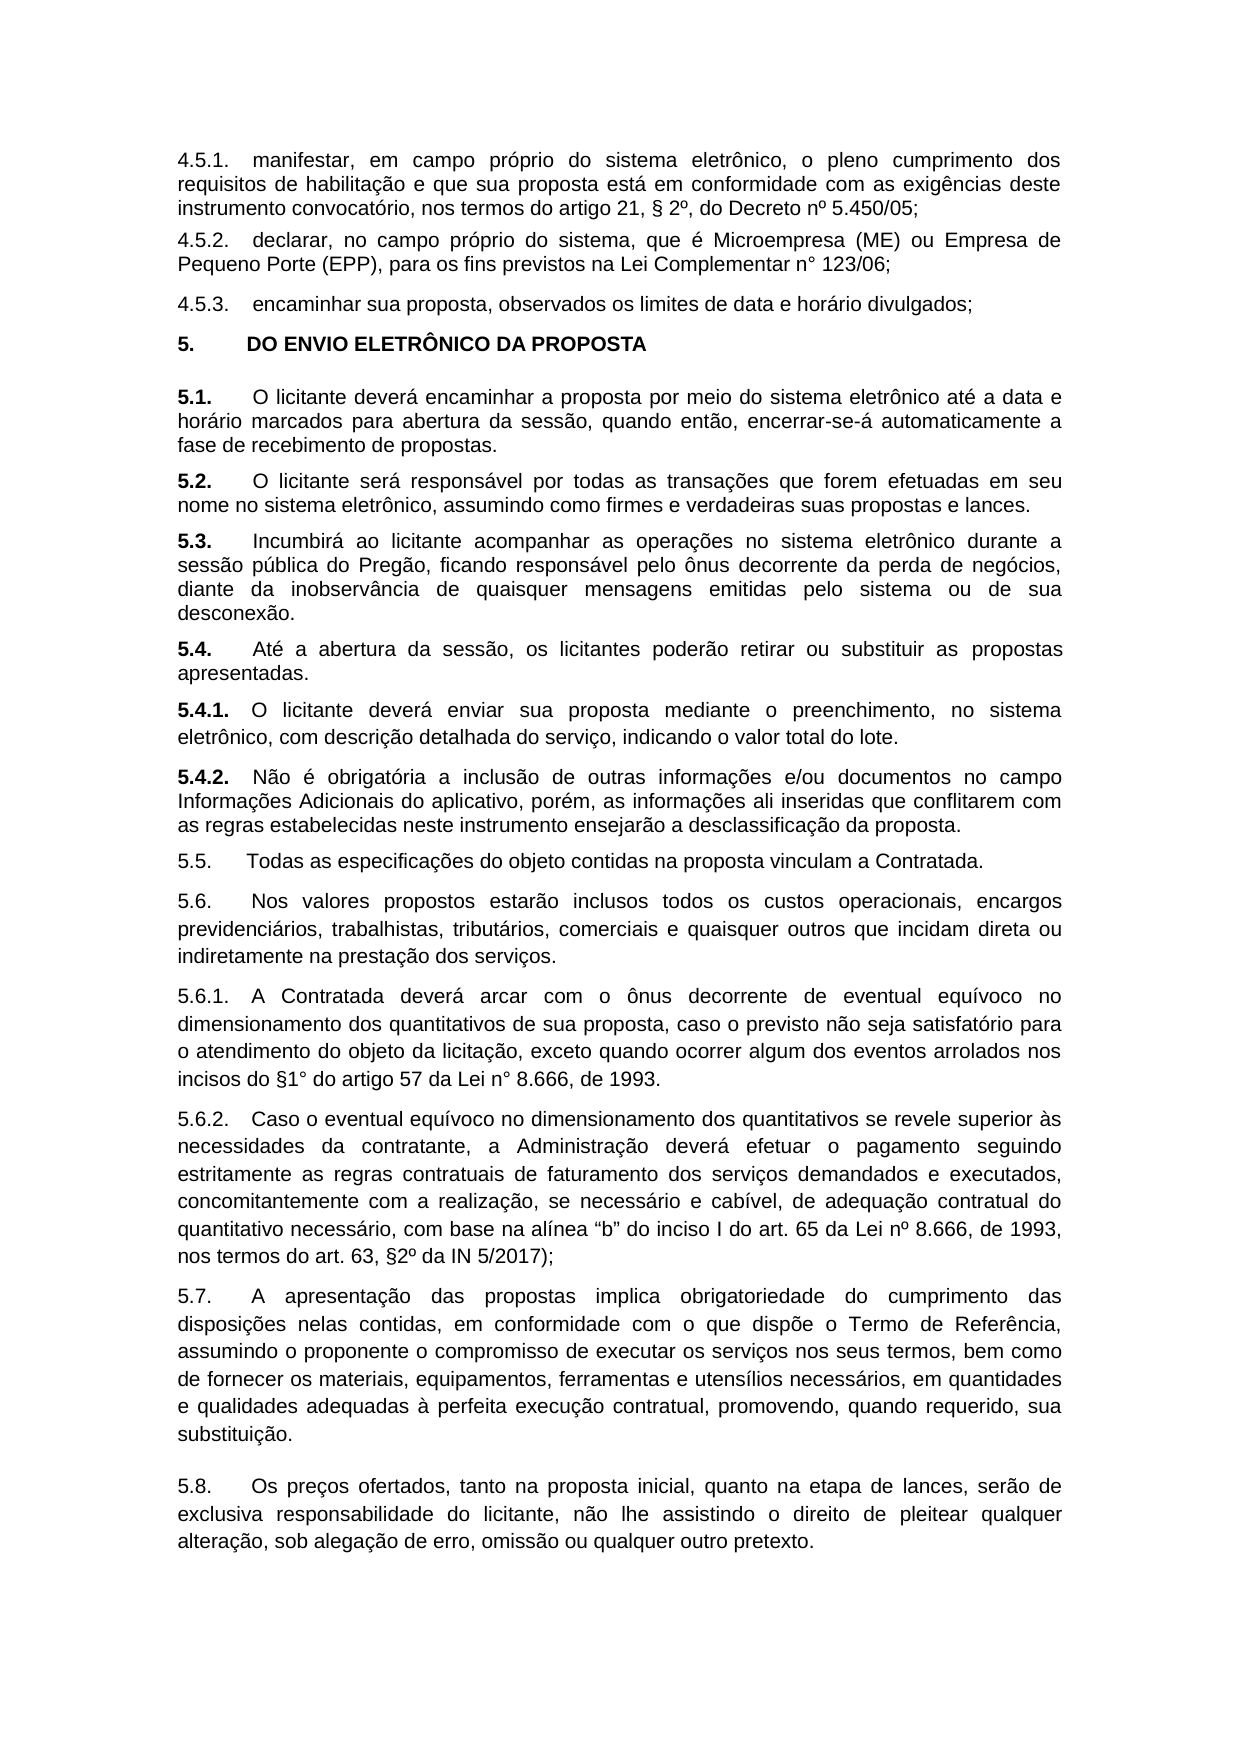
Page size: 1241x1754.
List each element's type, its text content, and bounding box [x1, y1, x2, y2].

list Os preços ofertados, tanto na proposta inicial, quanto na etapa de lances, serão de exclusiva responsabilidade do licitante, não lhe assistindo o direito de pleitear qualquer alteração, sob alegação de erro, omissão ou qualquer outro pretexto. [177, 1474, 1063, 1553]
list encaminhar sua proposta, observados os limites de data e horário divulgados; [177, 292, 1063, 316]
list O licitante deverá encaminhar a proposta por meio do sistema eletrônico até a data e horário marcados para abertura da sessão, quando então, encerrar-se-á automaticamente a fase de recebimento de propostas. [177, 384, 1063, 456]
list Até a abertura da sessão, os licitantes poderão retirar ou substituir as propostas apresentadas. [177, 637, 1063, 685]
list Não é obrigatória a inclusão de outras informações e/ou documentos no campo Informações Adicionais do aplicativo, porém, as informações ali inseridas que conflitarem com as regras estabelecidas neste instrumento ensejarão a desclassificação da proposta. [177, 765, 1063, 837]
list O licitante deverá enviar sua proposta mediante o preenchimento, no sistema eletrônico, com descrição detalhada do serviço, indicando o valor total do lote. [177, 698, 1063, 749]
list A Contratada deverá arcar com o ônus decorrente de eventual equívoco no dimensionamento dos quantitativos de sua proposta, caso o previsto não seja satisfatório para o atendimento do objeto da licitação, exceto quando ocorrer algum dos eventos arrolados nos incisos do §1° do artigo 57 da Lei n° 8.666, de 1993. [177, 984, 1063, 1091]
list declarar, no campo próprio do sistema, que é Microempresa (ME) ou Empresa de Pequeno Porte (EPP), para os fins previstos na Lei Complementar n° 123/06; [177, 228, 1062, 276]
subtitle 5. DO ENVIO ELETRÔNICO DA PROPOSTA [177, 332, 1063, 356]
list Nos valores propostos estarão inclusos todos os custos operacionais, encargos previdenciários, trabalhistas, tributários, comerciais e quaisquer outros que incidam direta ou indiretamente na prestação dos serviços. [177, 889, 1063, 968]
list Caso o eventual equívoco no dimensionamento dos quantitativos se revele superior às necessidades da contratante, a Administração deverá efetuar o pagamento seguindo estritamente as regras contratuais de faturamento dos serviços demandados e executados, concomitantemente com a realização, se necessário e cabível, de adequação contratual do quantitativo necessário, com base na alínea “b” do inciso I do art. 65 da Lei nº 8.666, de 1993, nos termos do art. 63, §2º da IN 5/2017); [177, 1106, 1063, 1268]
list Incumbirá ao licitante acompanhar as operações no sistema eletrônico durante a sessão pública do Pregão, ficando responsável pelo ônus decorrente da perda de negócios, diante da inobservância de quaisquer mensagens emitidas pelo sistema ou de sua desconexão. [177, 529, 1063, 625]
list Todas as especificações do objeto contidas na proposta vinculam a Contratada. [177, 849, 1063, 873]
list O licitante será responsável por todas as transações que forem efetuadas em seu nome no sistema eletrônico, assumindo como firmes e verdadeiras suas propostas e lances. [177, 469, 1063, 517]
list manifestar, em campo próprio do sistema eletrônico, o pleno cumprimento dos requisitos de habilitação e que sua proposta está em conformidade com as exigências deste instrumento convocatório, nos termos do artigo 21, § 2º, do Decreto nº 5.450/05; [177, 148, 1062, 219]
list A apresentação das propostas implica obrigatoriedade do cumprimento das disposições nelas contidas, em conformidade com o que dispõe o Termo de Referência, assumindo o proponente o compromisso de executar os serviços nos seus termos, bem como de fornecer os materiais, equipamentos, ferramentas e utensílios necessários, em quantidades e qualidades adequadas à perfeita execução contratual, promovendo, quando requerido, sua substituição. [177, 1284, 1063, 1445]
